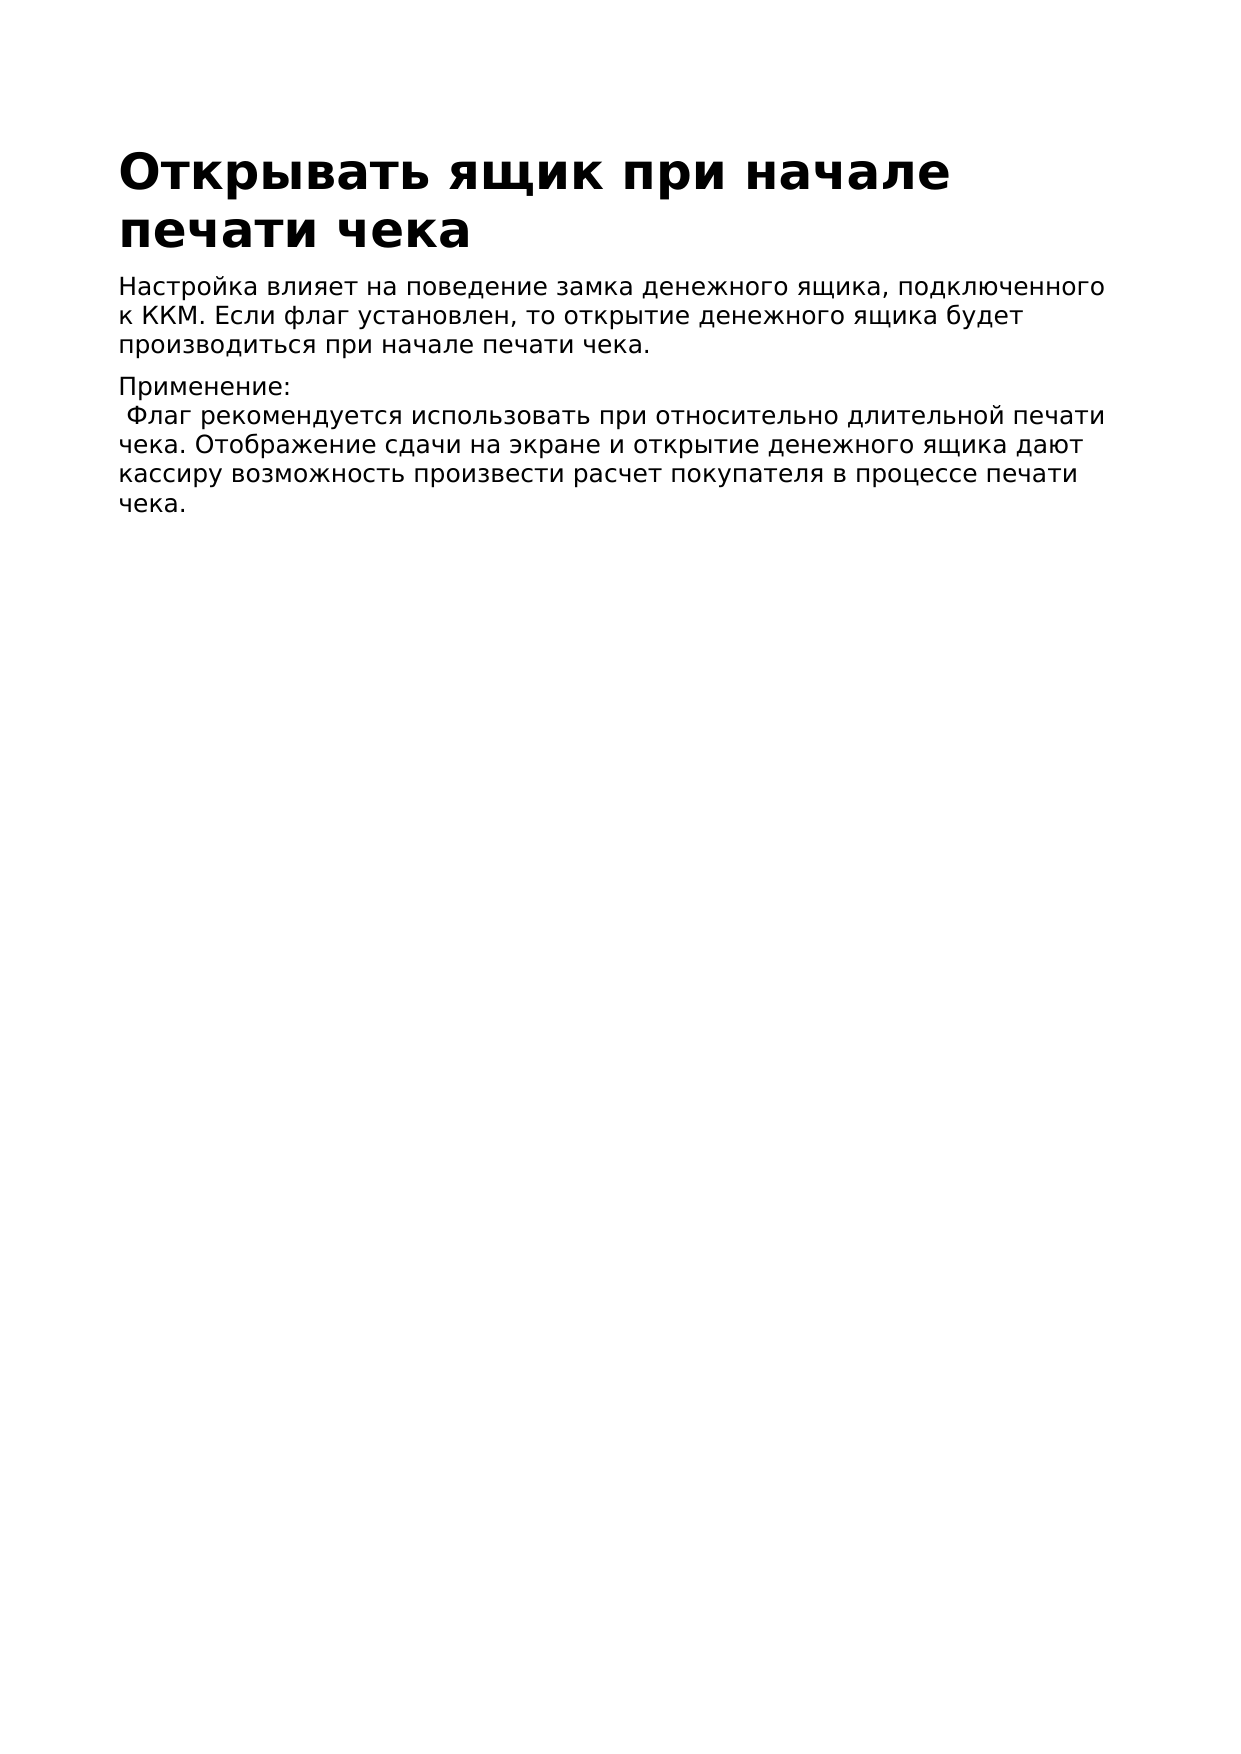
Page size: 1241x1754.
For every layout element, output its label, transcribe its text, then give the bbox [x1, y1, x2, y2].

text Настройка влияет на поведение замка денежного ящика, подключенного к ККМ. Если флаг установлен, то открытие денежного ящика будет производиться при начале печати чека. [118, 272, 1122, 359]
subtitle Открывать ящик при начале печати чека [118, 143, 1122, 259]
text Применение: Флаг рекомендуется использовать при относительно длительной печати чека. Отображение сдачи на экране и открытие денежного ящика дают кассиру возможность произвести расчет покупателя в процессе печати чека. [118, 372, 1122, 518]
